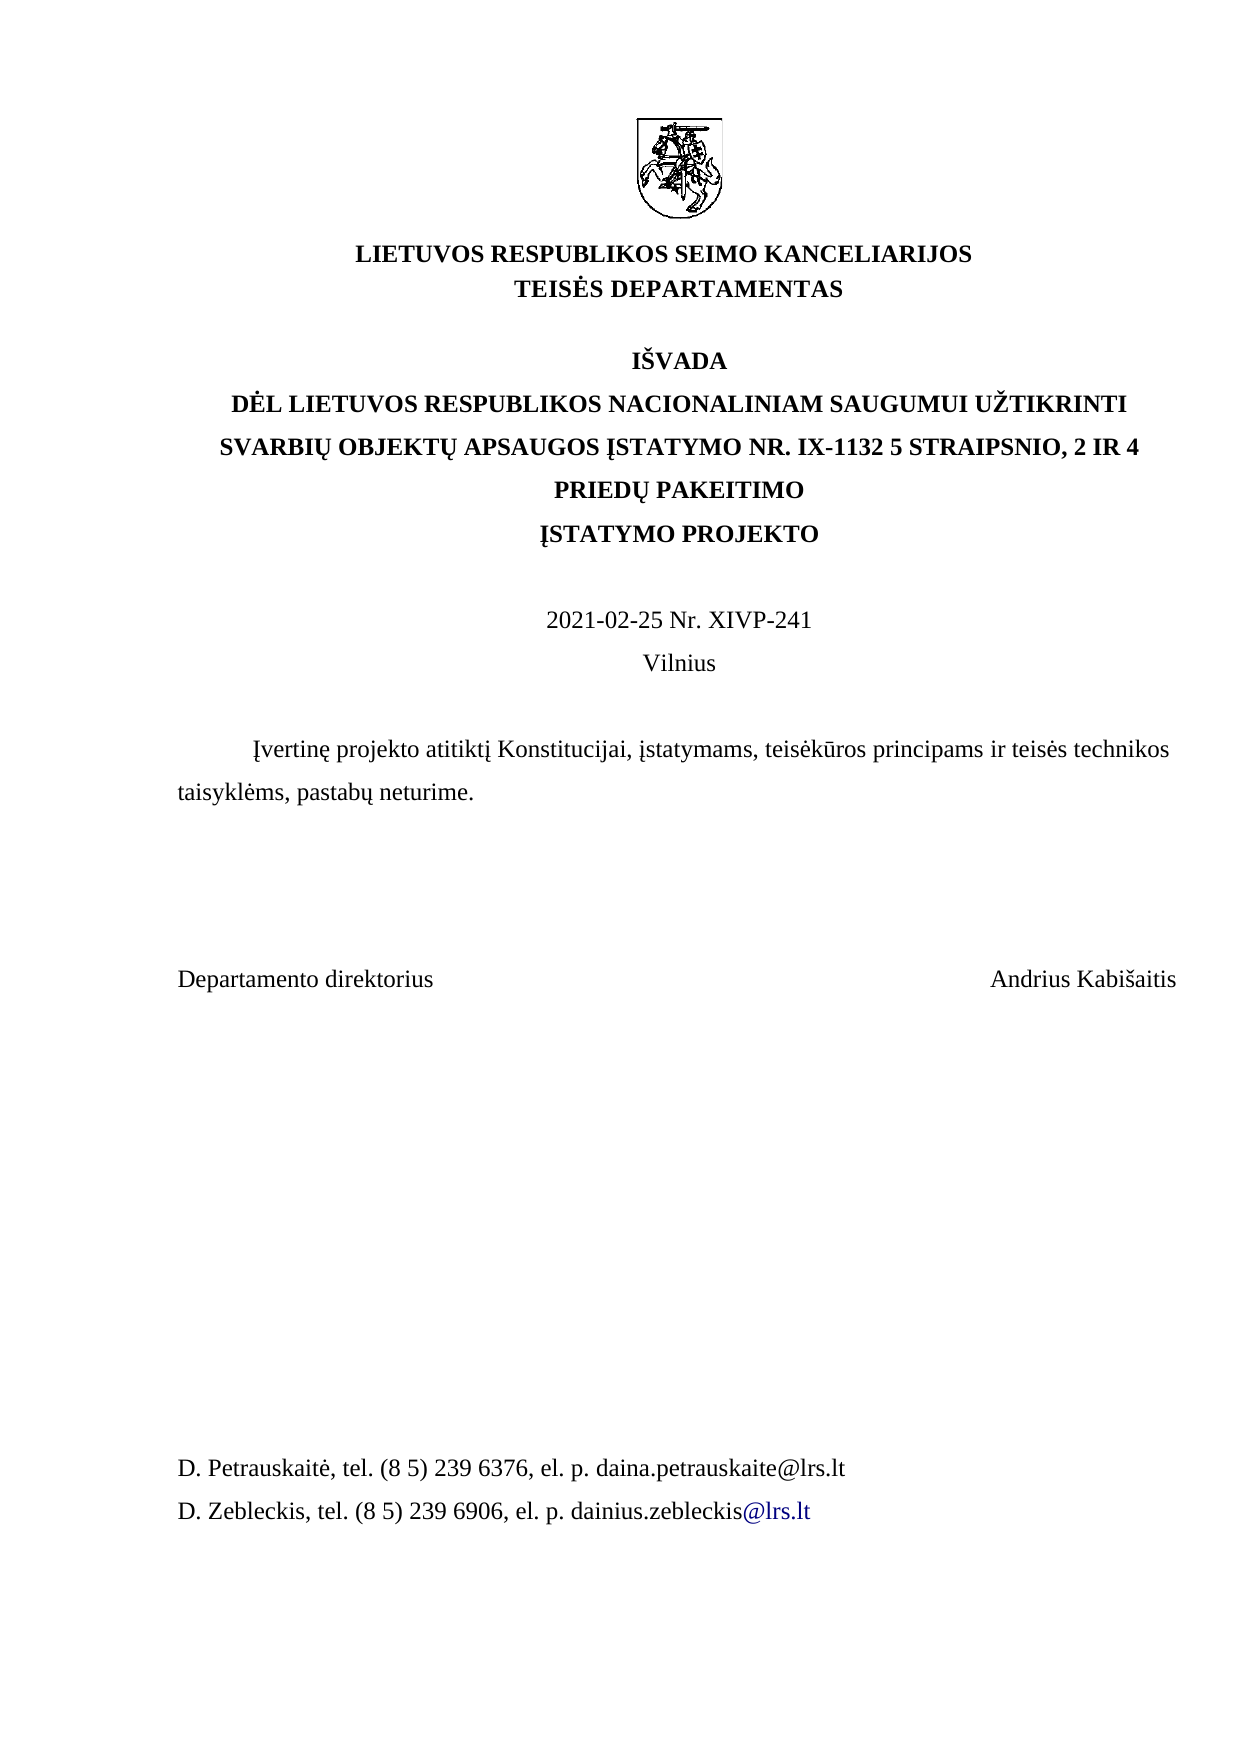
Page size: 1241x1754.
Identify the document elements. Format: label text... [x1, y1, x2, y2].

text LIETUVOS RESPUBLIKOS SEIMO KANCELIARIJOS [177, 239, 1151, 268]
text Vilnius [177, 648, 1181, 677]
text TEISĖS DEPARTAMENTAS [177, 274, 1180, 303]
text 2021-02-25 Nr. XIVP-241 [177, 605, 1181, 634]
text Įvertinę projekto atitiktį Konstitucijai, įstatymams, teisėkūros principams ir teisės technikos taisyklėms, pastabų neturime. [177, 734, 1181, 806]
text IŠVADA [177, 346, 1181, 375]
text Departamento direktorius Andrius Kabišaitis [177, 964, 1181, 993]
text ĮSTATYMO PROJEKTO [177, 519, 1181, 547]
text D. Zebleckis, tel. (8 5) 239 6906, el. p. dainius.zebleckis@lrs.lt [177, 1496, 1181, 1525]
text D. Petrauskaitė, tel. (8 5) 239 6376, el. p. daina.petrauskaite@lrs.lt [177, 1453, 1181, 1482]
text DĖL LIETUVOS RESPUBLIKOS NACIONALINIAM SAUGUMUI UŽTIKRINTI SVARBIŲ OBJEKTŲ APSAUGOS ĮSTATYMO NR. IX-1132 5 STRAIPSNIO, 2 IR 4 PRIEDŲ PAKEITIMO [177, 389, 1181, 504]
